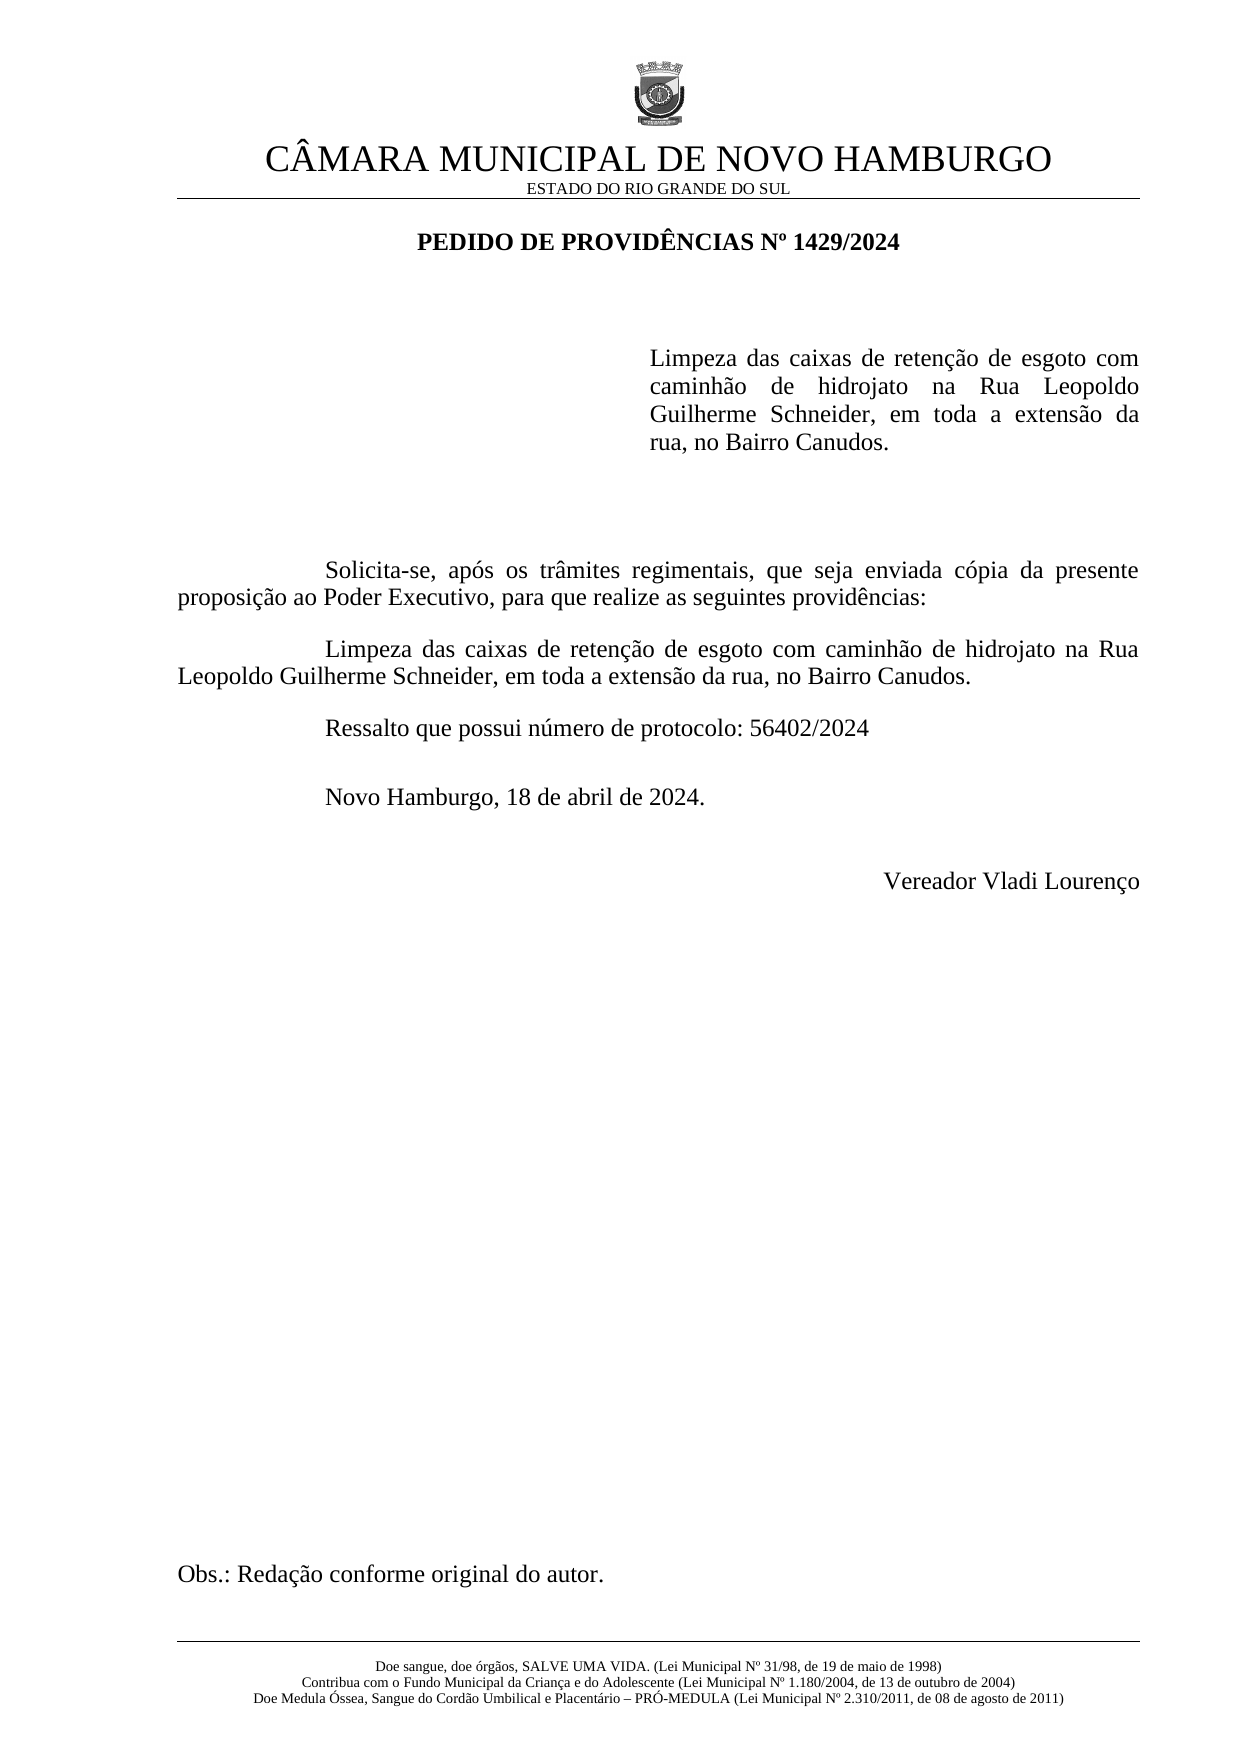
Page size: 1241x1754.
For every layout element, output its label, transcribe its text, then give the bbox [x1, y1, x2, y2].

text Obs.: Redação conforme original do autor. [177, 1560, 1140, 1588]
text Solicita-se, após os trâmites regimentais, que seja enviada cópia da presente proposição ao Poder Executivo, para que realize as seguintes providências: [177, 556, 1140, 611]
text Limpeza das caixas de retenção de esgoto com caminhão de hidrojato na Rua Leopoldo Guilherme Schneider, em toda a extensão da rua, no Bairro Canudos. [177, 635, 1140, 690]
text Novo Hamburgo, 18 de abril de 2024. [177, 783, 1140, 810]
text PEDIDO DE PROVIDÊNCIAS Nº 1429/2024 [177, 228, 1140, 256]
text Ressalto que possui número de protocolo: 56402/2024 [177, 714, 1140, 741]
text Vereador Vladi Lourenço [177, 840, 1140, 895]
text Limpeza das caixas de retenção de esgoto com caminhão de hidrojato na Rua Leopoldo Guilherme Schneider, em toda a extensão da rua, no Bairro Canudos. [649, 344, 1140, 455]
